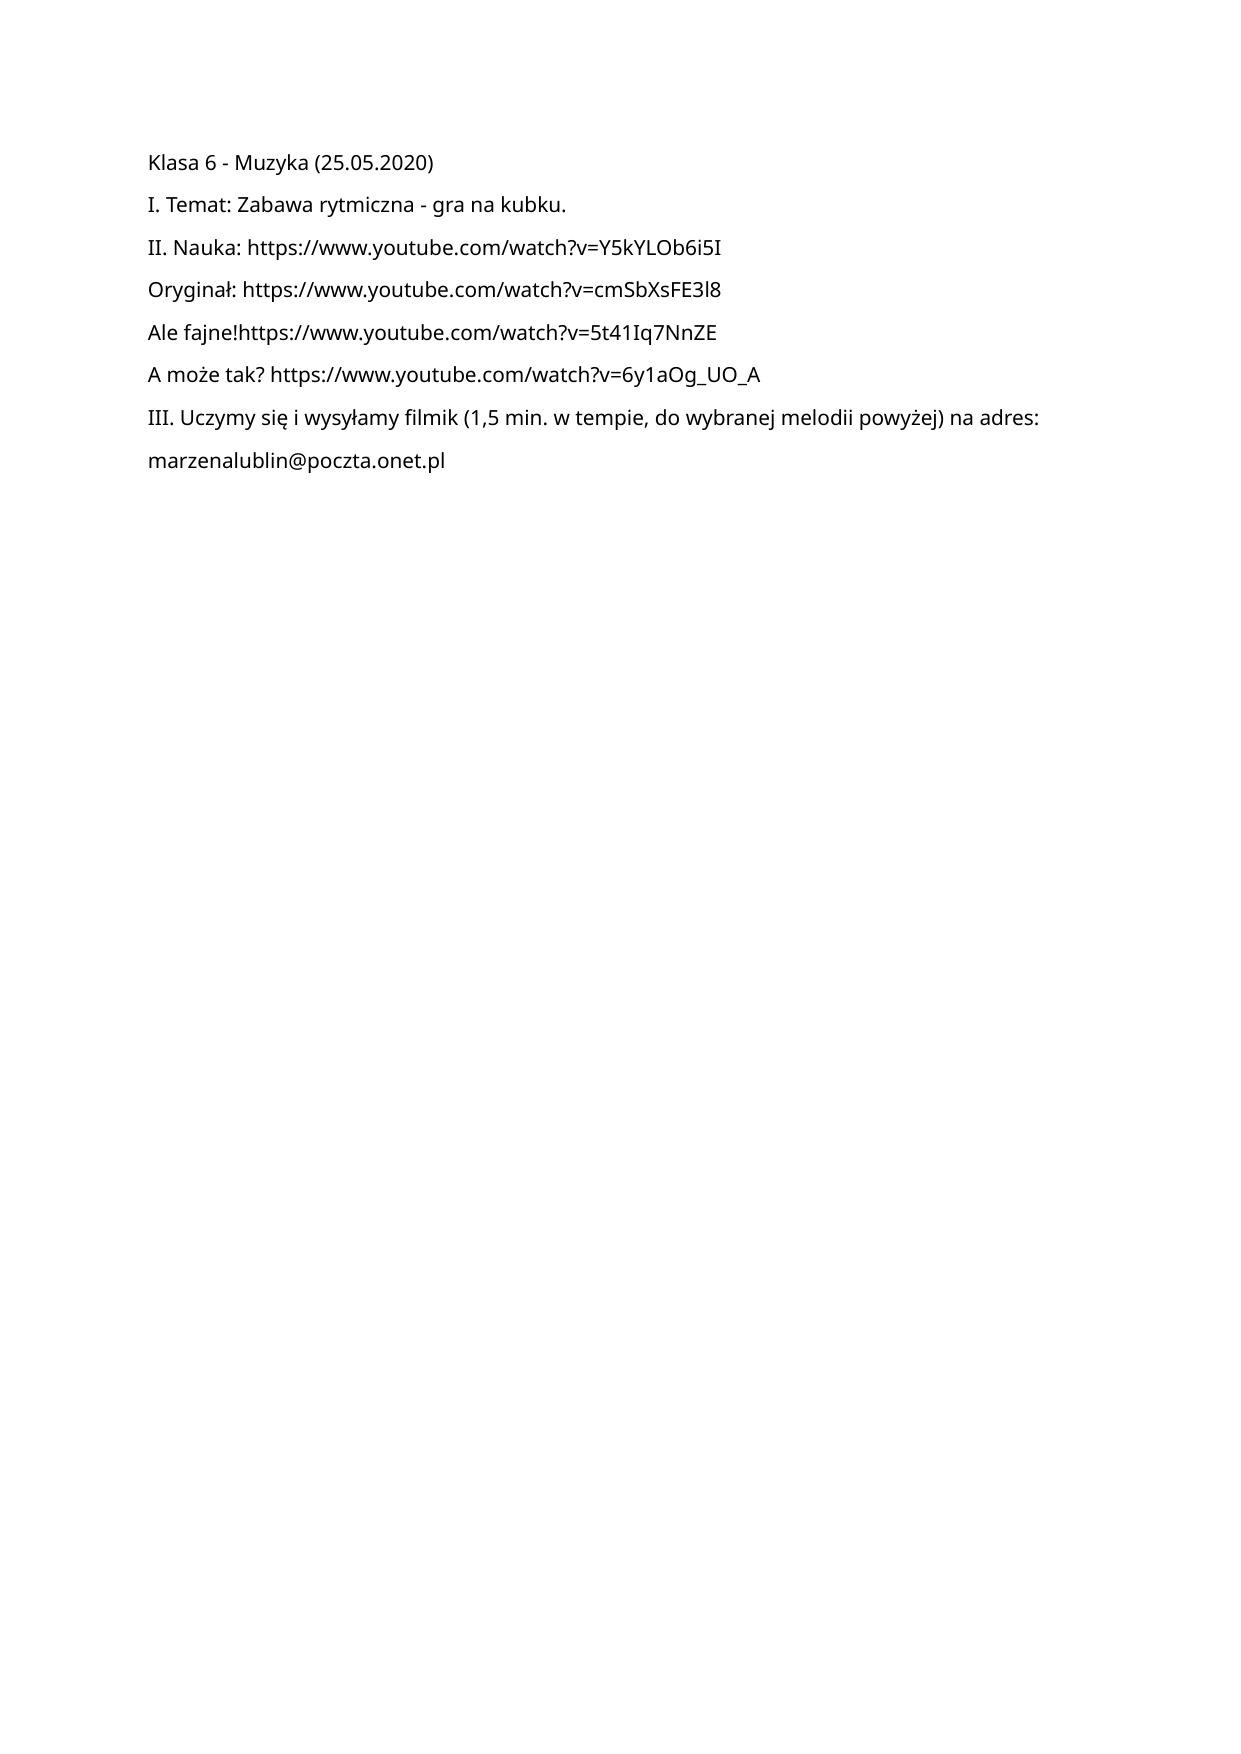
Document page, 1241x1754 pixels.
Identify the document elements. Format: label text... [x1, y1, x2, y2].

text Oryginał: https://www.youtube.com/watch?v=cmSbXsFE3l8 [148, 275, 1093, 304]
text Ale fajne!https://www.youtube.com/watch?v=5t41Iq7NnZE [148, 318, 1093, 346]
text I. Temat: Zabawa rytmiczna - gra na kubku. [148, 190, 1093, 219]
text A może tak? https://www.youtube.com/watch?v=6y1aOg_UO_A [148, 361, 1093, 389]
text III. Uczymy się i wysyłamy filmik (1,5 min. w tempie, do wybranej melodii powyżej) na adres: marzenalublin@poczta.onet.pl [148, 403, 1093, 474]
text II. Nauka: https://www.youtube.com/watch?v=Y5kYLOb6i5I [148, 233, 1093, 261]
text Klasa 6 - Muzyka (25.05.2020) [148, 148, 1093, 176]
